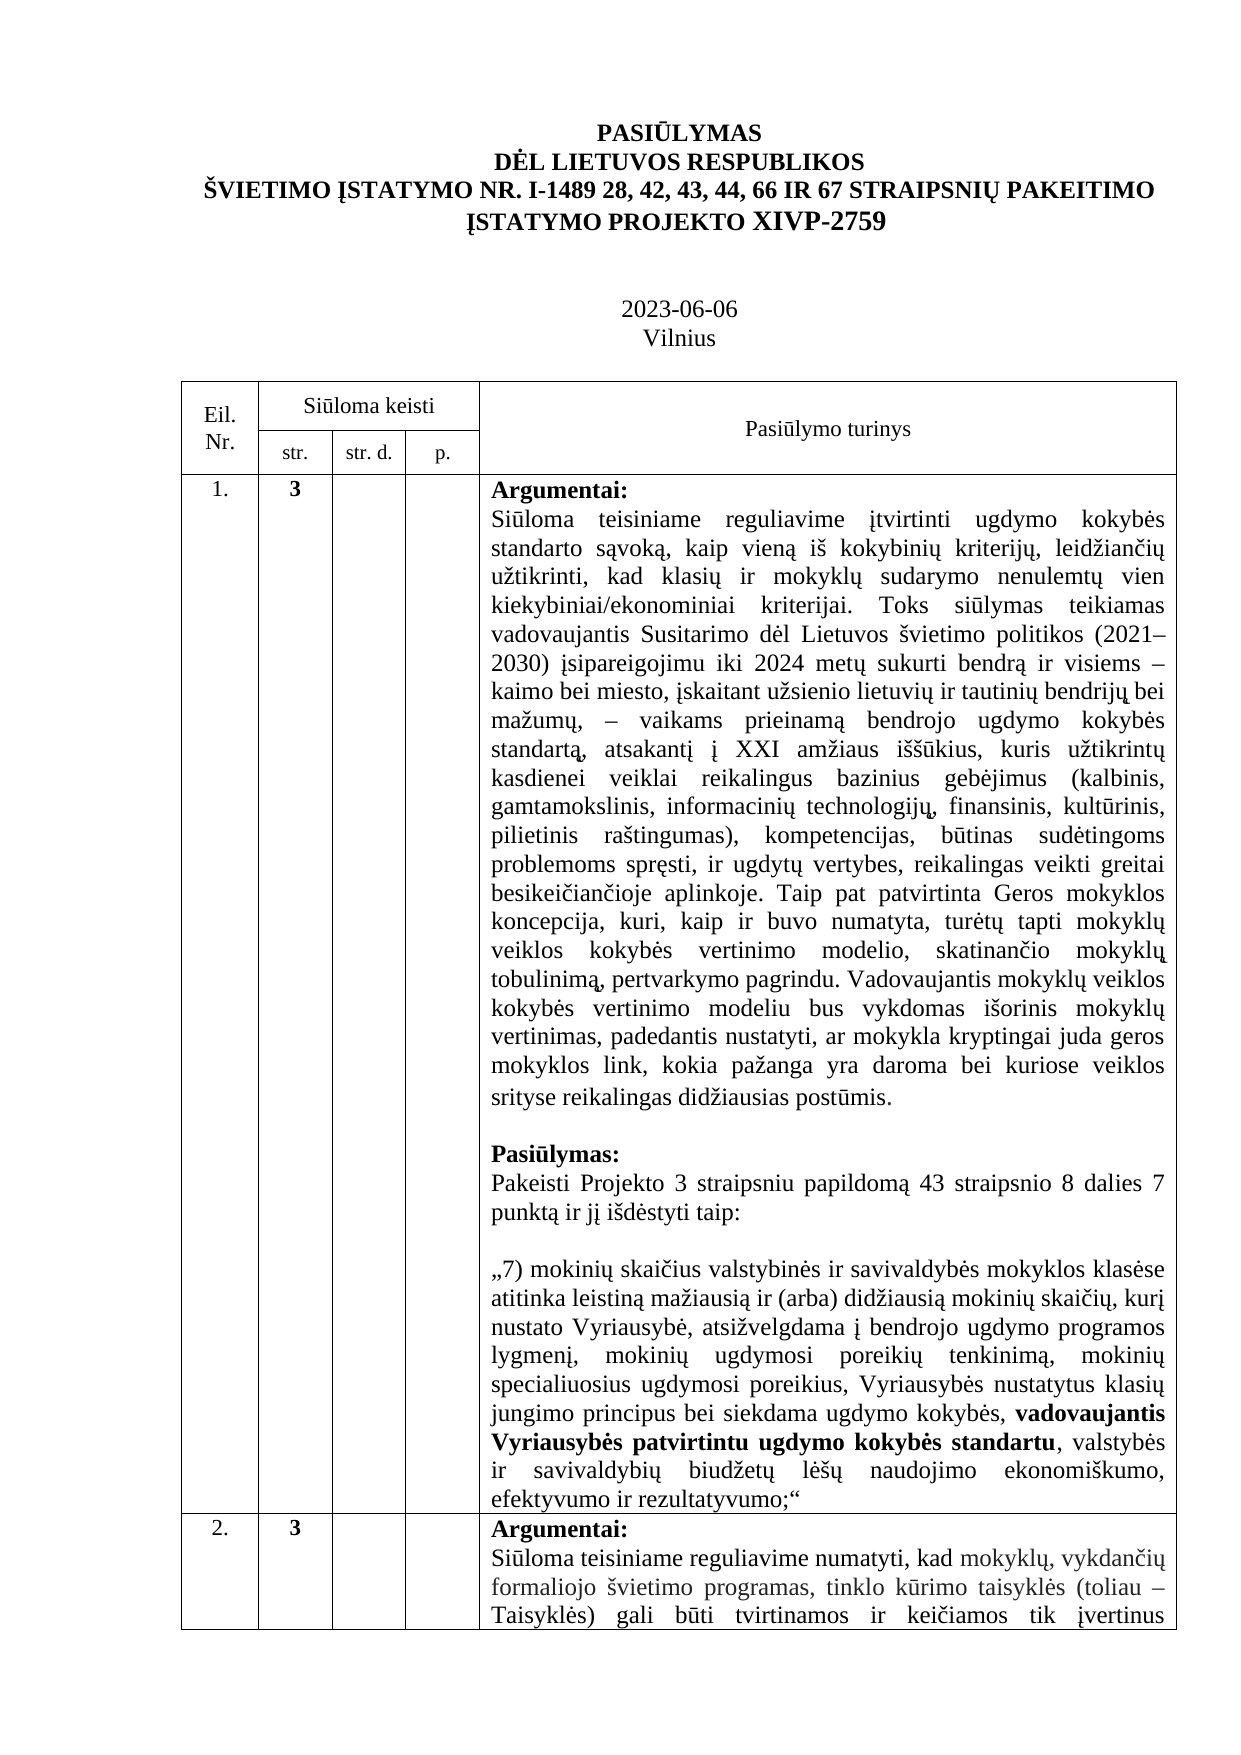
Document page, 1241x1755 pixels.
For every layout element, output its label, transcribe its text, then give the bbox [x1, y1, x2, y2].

table_header Pasiūlymo turinys [480, 382, 1176, 474]
table_cell [333, 1514, 405, 1629]
table_header Eil. Nr. [182, 382, 258, 474]
table_cell 3 [259, 1514, 332, 1629]
text DĖL LIETUVOS RESPUBLIKOS [177, 147, 1181, 176]
text 2023-06-06 [177, 294, 1181, 323]
text PASIŪLYMAS [177, 118, 1181, 147]
table_cell Argumentai: Siūloma teisiniame reguliavime įtvirtinti ugdymo kokybės standarto sąvoką, kaip vieną iš kokybinių kriterijų, leidžiančių užtikrinti, kad klasių ir mokyklų sudarymo nenulemtų vien kiekybiniai/ekonominiai kriterijai. Toks siūlymas teikiamas vadovaujantis Susitarimo dėl Lietuvos švietimo politikos (2021–2030) įsipareigojimu iki 2024 metų sukurti bendrą ir visiems – kaimo bei miesto, įskaitant užsienio lietuvių ir tautinių bendrijų̨ bei mažumų, – vaikams prieinamą bendrojo ugdymo kokybės standartą̨, atsakantį į XXI amžiaus iššūkius, kuris užtikrintų kasdienei veiklai reikalingus bazinius gebėjimus (kalbinis, gamtamokslinis, informacinių technologijų̨, finansinis, kultūrinis, pilietinis raštingumas), kompetencijas, būtinas sudėtingoms problemoms spręsti, ir ugdytų vertybes, reikalingas veikti greitai besikeičiančioje aplinkoje. Taip pat patvirtinta Geros mokyklos koncepcija, kuri, kaip ir buvo numatyta, turėtų tapti mokyklų veiklos kokybės vertinimo modelio, skatinančio mokyklų̨ tobulinimą̨, pertvarkymo pagrindu. Vadovaujantis mokyklų veiklos kokybės vertinimo modeliu bus vykdomas išorinis mokyklų vertinimas, padedantis nustatyti, ar mokykla kryptingai juda geros mokyklos link, kokia pažanga yra daroma bei kuriose veiklos srityse reikalingas didžiausias postūmis. Pasiūlymas: Pakeisti Projekto 3 straipsniu papildomą 43 straipsnio 8 dalies 7 punktą ir jį išdėstyti taip: „7) mokinių skaičius valstybinės ir savivaldybės mokyklos klasėse atitinka leistiną mažiausią ir (arba) didžiausią mokinių skaičių, kurį nustato Vyriausybė, atsižvelgdama į bendrojo ugdymo programos lygmenį, mokinių ugdymosi poreikių tenkinimą, mokinių specialiuosius ugdymosi poreikius, Vyriausybės nustatytus klasių jungimo principus bei siekdama ugdymo kokybės, vadovaujantis Vyriausybės patvirtintu ugdymo kokybės standartu, valstybės ir savivaldybių biudžetų lėšų naudojimo ekonomiškumo, efektyvumo ir rezultatyvumo;“ [480, 475, 1176, 1513]
table_cell 1. [182, 475, 258, 1513]
table_cell [333, 475, 405, 1513]
table_cell str. d. [333, 431, 405, 474]
table_cell 3 [259, 475, 332, 1513]
text ŠVIETIMO ĮSTATYMO NR. I-1489 28, 42, 43, 44, 66 IR 67 STRAIPSNIŲ PAKEITIMO ĮSTATYMO PROJEKTO XIVP-2759 [177, 176, 1181, 237]
table_cell p. [406, 431, 479, 474]
table_cell 2. [182, 1514, 258, 1629]
table_header Siūloma keisti [259, 382, 479, 430]
table_cell [406, 475, 479, 1513]
text Vilnius [177, 323, 1181, 352]
table_cell [406, 1514, 479, 1629]
table_cell Argumentai: Siūloma teisiniame reguliavime numatyti, kad mokyklų, vykdančių formaliojo švietimo programas, tinklo kūrimo taisyklės (toliau – Taisyklės) gali būti tvirtinamos ir keičiamos tik įvertinus [480, 1514, 1176, 1629]
table_cell str. [259, 431, 332, 474]
